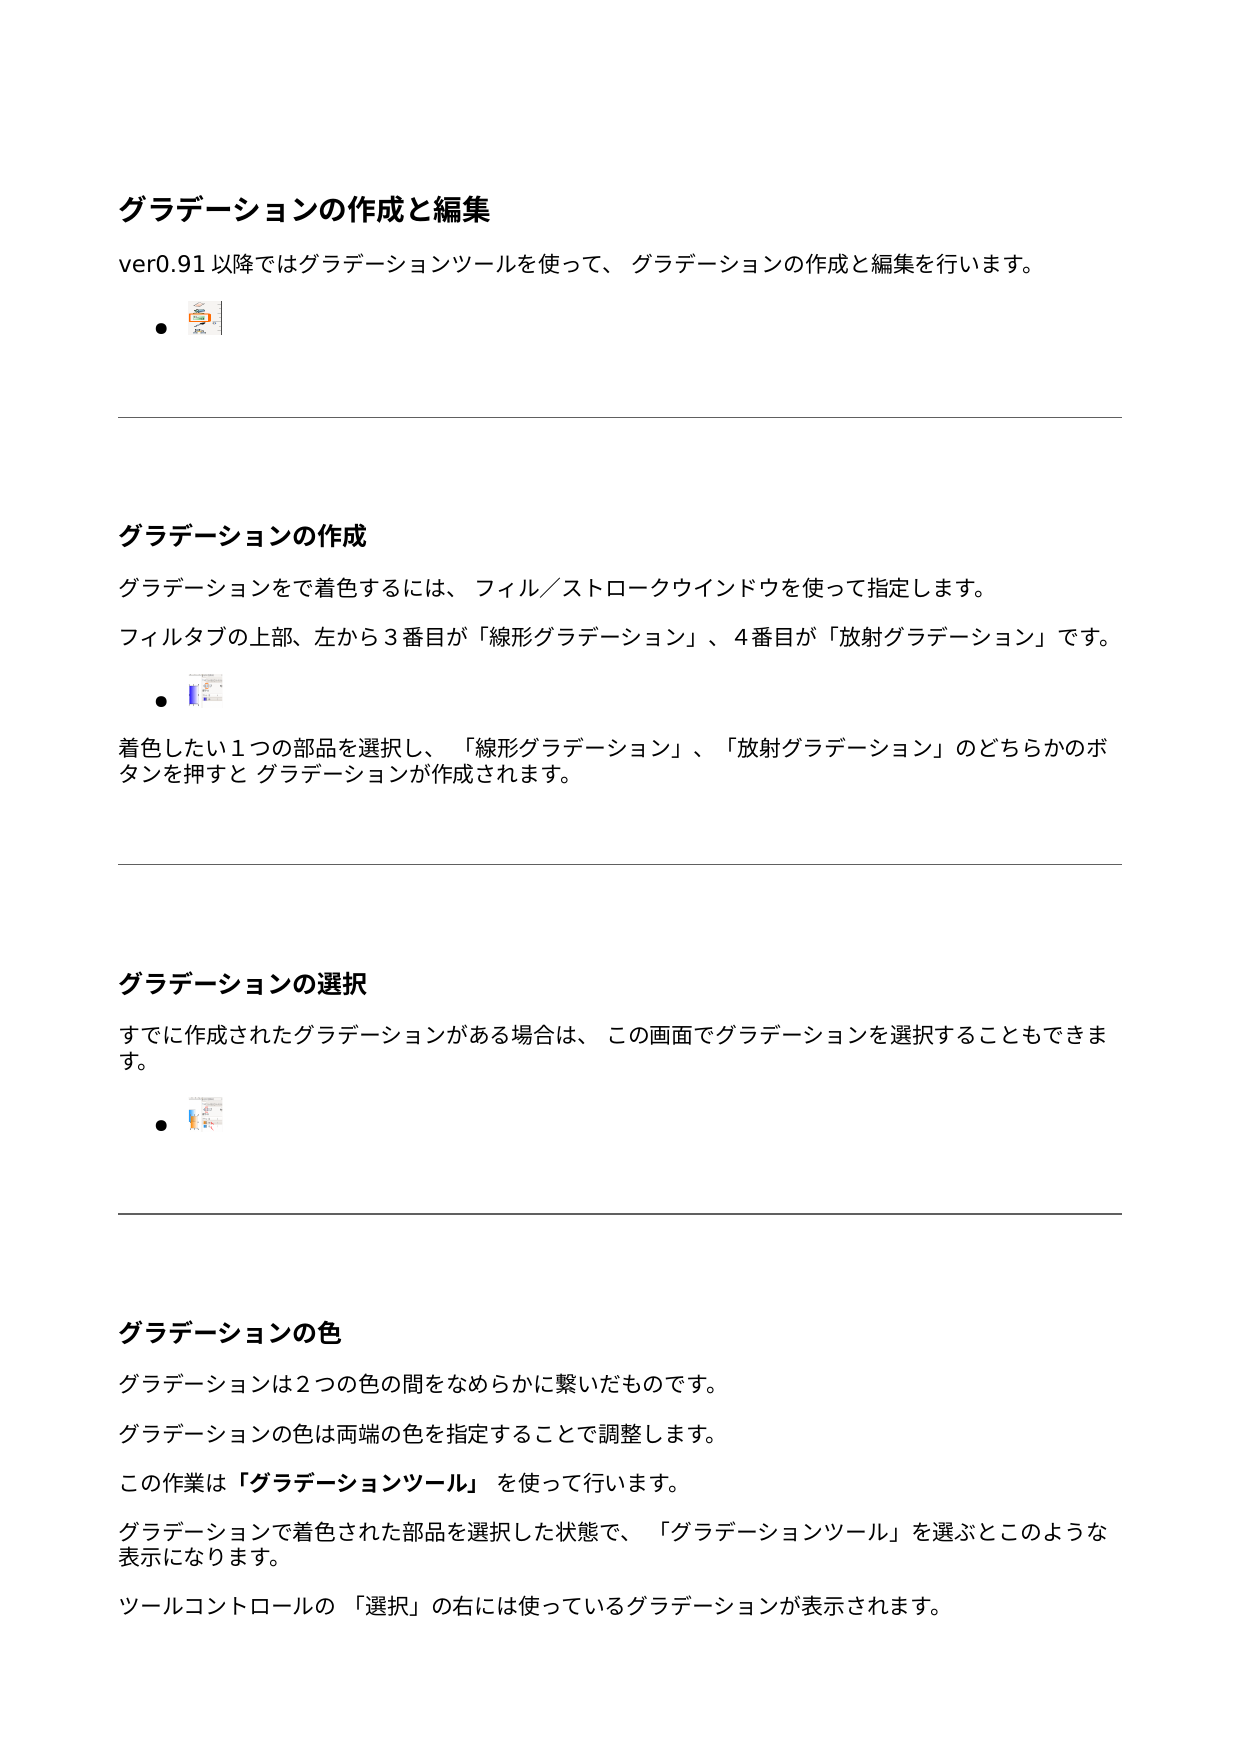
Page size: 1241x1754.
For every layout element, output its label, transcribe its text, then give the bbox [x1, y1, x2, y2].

subtitle グラデーションの作成 [118, 522, 1122, 552]
text ツールコントロールの 「選択」の右には使っているグラデーションが表示されます。 [118, 1594, 1122, 1620]
text フィルタブの上部、左から３番目が「線形グラデーション」、４番目が「放射グラデーション」です。 [118, 625, 1122, 651]
text すでに作成されたグラデーションがある場合は、 この画面でグラデーションを選択することもできます。 [118, 1023, 1122, 1074]
picture [188, 674, 223, 708]
text グラデーションで着色された部品を選択した状態で、 「グラデーションツール」を選ぶとこのような表示になります。 [118, 1520, 1122, 1571]
picture [188, 301, 223, 335]
text グラデーションの色は両端の色を指定することで調整します。 [118, 1422, 1122, 1447]
text この作業は「グラデーションツール」 を使って行います。 [118, 1471, 1122, 1496]
subtitle グラデーションの選択 [118, 970, 1122, 999]
subtitle グラデーションの作成と編集 [118, 193, 1122, 227]
text グラデーションは２つの色の間をなめらかに繋いだものです。 [118, 1373, 1122, 1398]
picture [188, 1097, 223, 1132]
text ver0.91以降ではグラデーションツールを使って、 グラデーションの作成と編集を行います。 [118, 251, 1122, 278]
text 着色したい１つの部品を選択し、 「線形グラデーション」、「放射グラデーション」のどちらかのボタンを押すと グラデーションが作成されます。 [118, 736, 1122, 787]
subtitle グラデーションの色 [118, 1319, 1122, 1348]
text グラデーションをで着色するには、 フィル／ストロークウインドウを使って指定します。 [118, 576, 1122, 601]
